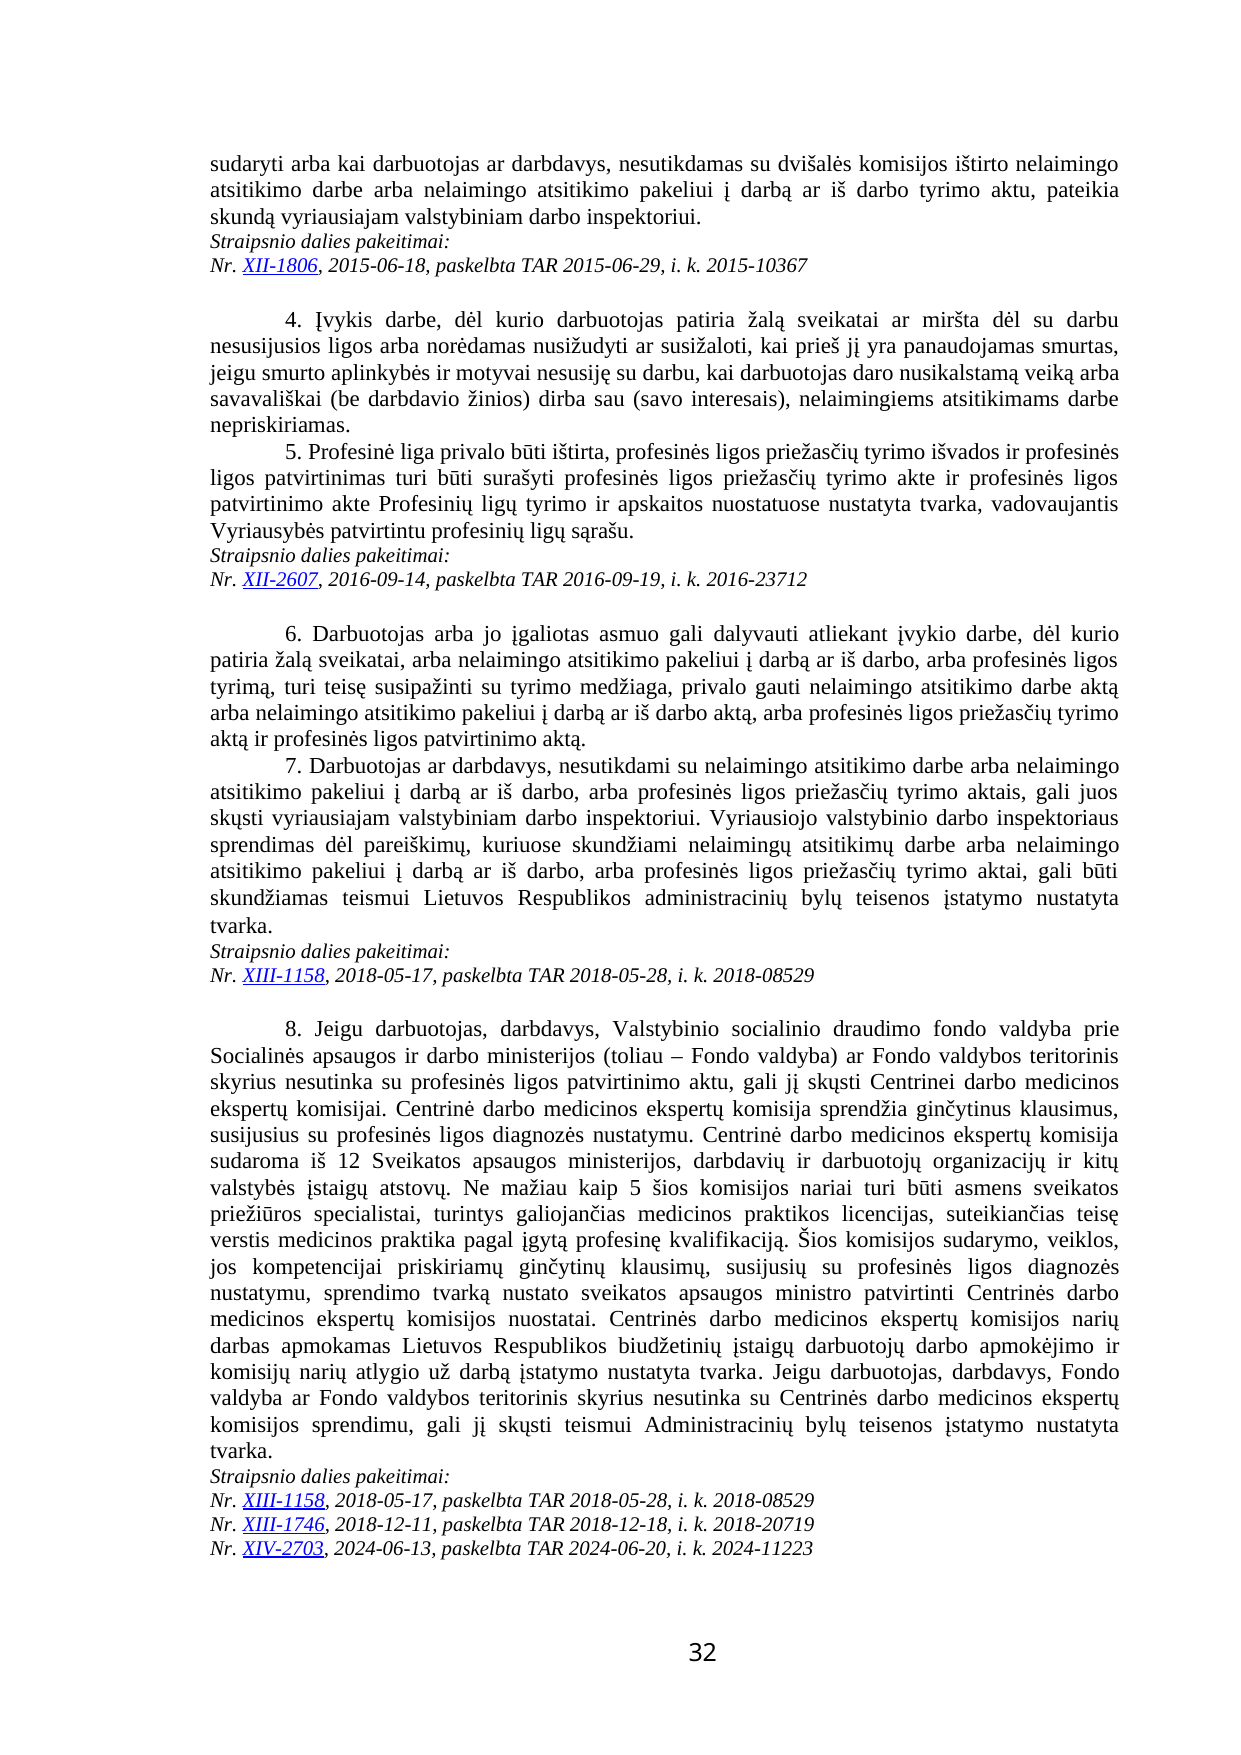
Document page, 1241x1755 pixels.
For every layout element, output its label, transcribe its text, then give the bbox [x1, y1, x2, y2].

text Nr. XIII-1158, 2018-05-17, paskelbta TAR 2018-05-28, i. k. 2018-08529 [210, 1488, 1120, 1512]
text Straipsnio dalies pakeitimai: [210, 939, 1120, 963]
text 8. Jeigu darbuotojas, darbdavys, Valstybinio socialinio draudimo fondo valdyba prie Socialinės apsaugos ir darbo ministerijos (toliau – Fondo valdyba) ar Fondo valdybos teritorinis skyrius nesutinka su profesinės ligos patvirtinimo aktu, gali jį skųsti Centrinei darbo medicinos ekspertų komisijai. Centrinė darbo medicinos ekspertų komisija sprendžia ginčytinus klausimus, susijusius su profesinės ligos diagnozės nustatymu. Centrinė darbo medicinos ekspertų komisija sudaroma iš 12 Sveikatos apsaugos ministerijos, darbdavių ir darbuotojų organizacijų ir kitų valstybės įstaigų atstovų. Ne mažiau kaip 5 šios komisijos nariai turi būti asmens sveikatos priežiūros specialistai, turintys galiojančias medicinos praktikos licencijas, suteikiančias teisę verstis medicinos praktika pagal įgytą profesinę kvalifikaciją. Šios komisijos sudarymo, veiklos, jos kompetencijai priskiriamų ginčytinų klausimų, susijusių su profesinės ligos diagnozės nustatymu, sprendimo tvarką nustato sveikatos apsaugos ministro patvirtinti Centrinės darbo medicinos ekspertų komisijos nuostatai. Centrinės darbo medicinos ekspertų komisijos narių darbas apmokamas Lietuvos Respublikos biudžetinių įstaigų darbuotojų darbo apmokėjimo ir komisijų narių atlygio už darbą įstatymo nustatyta tvarka. Jeigu darbuotojas, darbdavys, Fondo valdyba ar Fondo valdybos teritorinis skyrius nesutinka su Centrinės darbo medicinos ekspertų komisijos sprendimu, gali jį skųsti teismui Administracinių bylų teisenos įstatymo nustatyta tvarka. [210, 1016, 1120, 1463]
text Nr. XIII-1746, 2018-12-11, paskelbta TAR 2018-12-18, i. k. 2018-20719 [210, 1512, 1120, 1536]
text 6. Darbuotojas arba jo įgaliotas asmuo gali dalyvauti atliekant įvykio darbe, dėl kurio patiria žalą sveikatai, arba nelaimingo atsitikimo pakeliui į darbą ar iš darbo, arba profesinės ligos tyrimą, turi teisę susipažinti su tyrimo medžiaga, privalo gauti nelaimingo atsitikimo darbe aktą arba nelaimingo atsitikimo pakeliui į darbą ar iš darbo aktą, arba profesinės ligos priežasčių tyrimo aktą ir profesinės ligos patvirtinimo aktą. [210, 620, 1120, 752]
text 4. Įvykis darbe, dėl kurio darbuotojas patiria žalą sveikatai ar miršta dėl su darbu nesusijusios ligos arba norėdamas nusižudyti ar susižaloti, kai prieš jį yra panaudojamas smurtas, jeigu smurto aplinkybės ir motyvai nesusiję su darbu, kai darbuotojas daro nusikalstamą veiką arba savavališkai (be darbdavio žinios) dirba sau (savo interesais), nelaimingiems atsitikimams darbe nepriskiriamas. [210, 306, 1120, 438]
text Straipsnio dalies pakeitimai: [210, 229, 1120, 253]
text Nr. XII-1806, 2015-06-18, paskelbta TAR 2015-06-29, i. k. 2015-10367 [210, 253, 1120, 277]
text Straipsnio dalies pakeitimai: [210, 543, 1120, 567]
text 7. Darbuotojas ar darbdavys, nesutikdami su nelaimingo atsitikimo darbe arba nelaimingo atsitikimo pakeliui į darbą ar iš darbo, arba profesinės ligos priežasčių tyrimo aktais, gali juos skųsti vyriausiajam valstybiniam darbo inspektoriui. Vyriausiojo valstybinio darbo inspektoriaus sprendimas dėl pareiškimų, kuriuose skundžiami nelaimingų atsitikimų darbe arba nelaimingo atsitikimo pakeliui į darbą ar iš darbo, arba profesinės ligos priežasčių tyrimo aktai, gali būti skundžiamas teismui Lietuvos Respublikos administracinių bylų teisenos įstatymo nustatyta tvarka. [210, 752, 1120, 939]
text Straipsnio dalies pakeitimai: [210, 1463, 1120, 1488]
text Nr. XIV-2703, 2024-06-13, paskelbta TAR 2024-06-20, i. k. 2024-11223 [210, 1536, 1120, 1560]
text sudaryti arba kai darbuotojas ar darbdavys, nesutikdamas su dvišalės komisijos ištirto nelaimingo atsitikimo darbe arba nelaimingo atsitikimo pakeliui į darbą ar iš darbo tyrimo aktu, pateikia skundą vyriausiajam valstybiniam darbo inspektoriui. [210, 150, 1120, 229]
text 5. Profesinė liga privalo būti ištirta, profesinės ligos priežasčių tyrimo išvados ir profesinės ligos patvirtinimas turi būti surašyti profesinės ligos priežasčių tyrimo akte ir profesinės ligos patvirtinimo akte Profesinių ligų tyrimo ir apskaitos nuostatuose nustatyta tvarka, vadovaujantis Vyriausybės patvirtintu profesinių ligų sąrašu. [210, 438, 1120, 543]
text Nr. XIII-1158, 2018-05-17, paskelbta TAR 2018-05-28, i. k. 2018-08529 [210, 963, 1120, 987]
text Nr. XII-2607, 2016-09-14, paskelbta TAR 2016-09-19, i. k. 2016-23712 [210, 567, 1120, 591]
